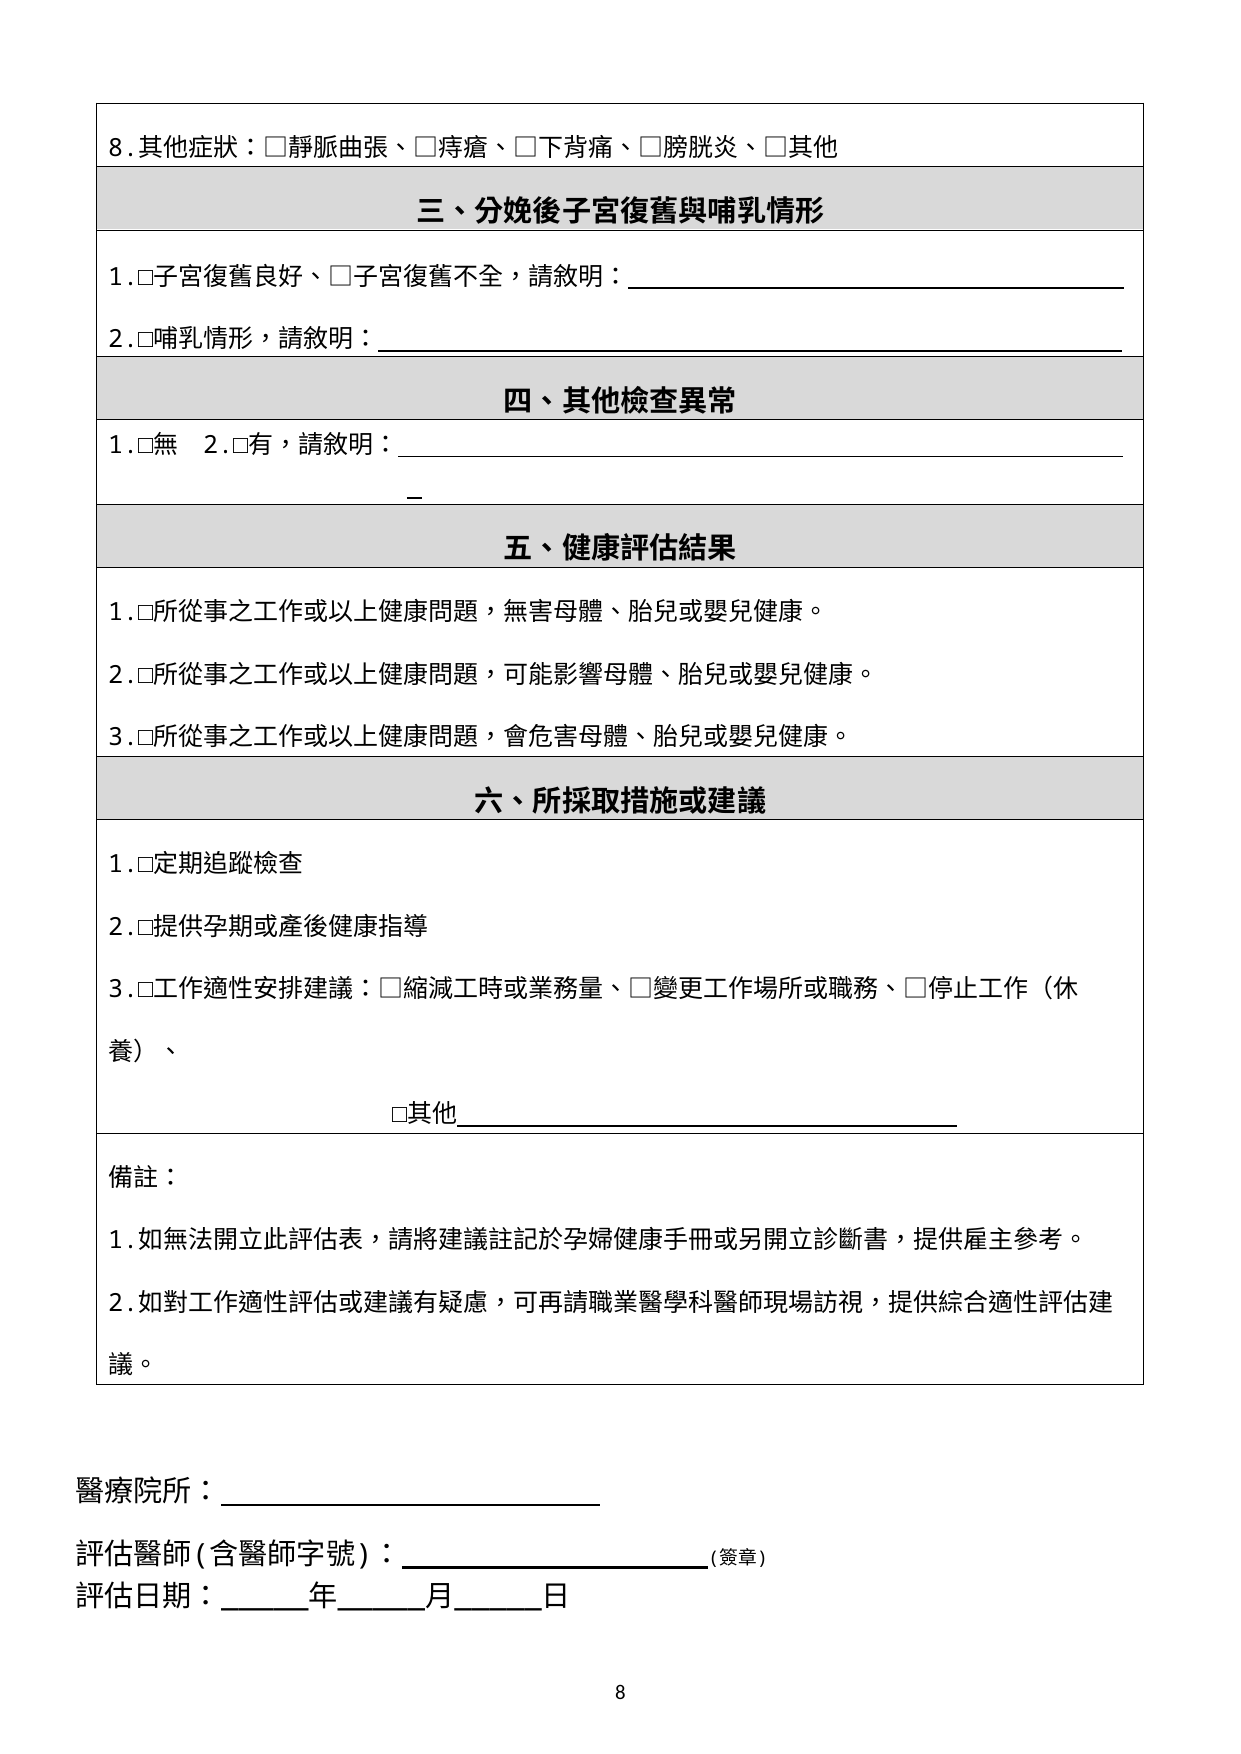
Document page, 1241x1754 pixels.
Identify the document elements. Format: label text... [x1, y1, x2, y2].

table_cell 備註： 1.如無法開立此評估表，請將建議註記於孕婦健康手冊或另開立診斷書，提供雇主參考。 2.如對工作適性評估或建議有疑慮，可再請職業醫學科醫師現場訪視，提供綜合適性評估建議。 [97, 1134, 1143, 1384]
text 評估醫師(含醫師字號)： (簽章) [75, 1510, 1165, 1572]
text 評估日期：_____年_____月_____日 [75, 1572, 1165, 1615]
table_cell 8.其他症狀：□靜脈曲張、□痔瘡、□下背痛、□膀胱炎、□其他 [97, 104, 1143, 166]
text 醫療院所： [75, 1447, 1165, 1510]
table_cell 1.□定期追蹤檢查 2.□提供孕期或產後健康指導 3.□工作適性安排建議：□縮減工時或業務量、□變更工作場所或職務、□停止工作（休養）、 □其他 [97, 820, 1143, 1133]
table_cell 三、分娩後子宮復舊與哺乳情形 [97, 167, 1143, 229]
table_cell 1.□無 2.□有，請敘明： [97, 420, 1143, 503]
table_cell 六、所採取措施或建議 [97, 757, 1143, 819]
table_cell 1.□所從事之工作或以上健康問題，無害母體、胎兒或嬰兒健康。 2.□所從事之工作或以上健康問題，可能影響母體、胎兒或嬰兒健康。 3.□所從事之工作或以上健康問題，會危害母體、胎兒或嬰兒健康。 [97, 568, 1143, 756]
table_cell 五、健康評估結果 [97, 505, 1143, 567]
table_cell 四、其他檢查異常 [97, 357, 1143, 419]
table_cell 1.□子宮復舊良好、□子宮復舊不全，請敘明： 2.□哺乳情形，請敘明： [97, 231, 1143, 356]
